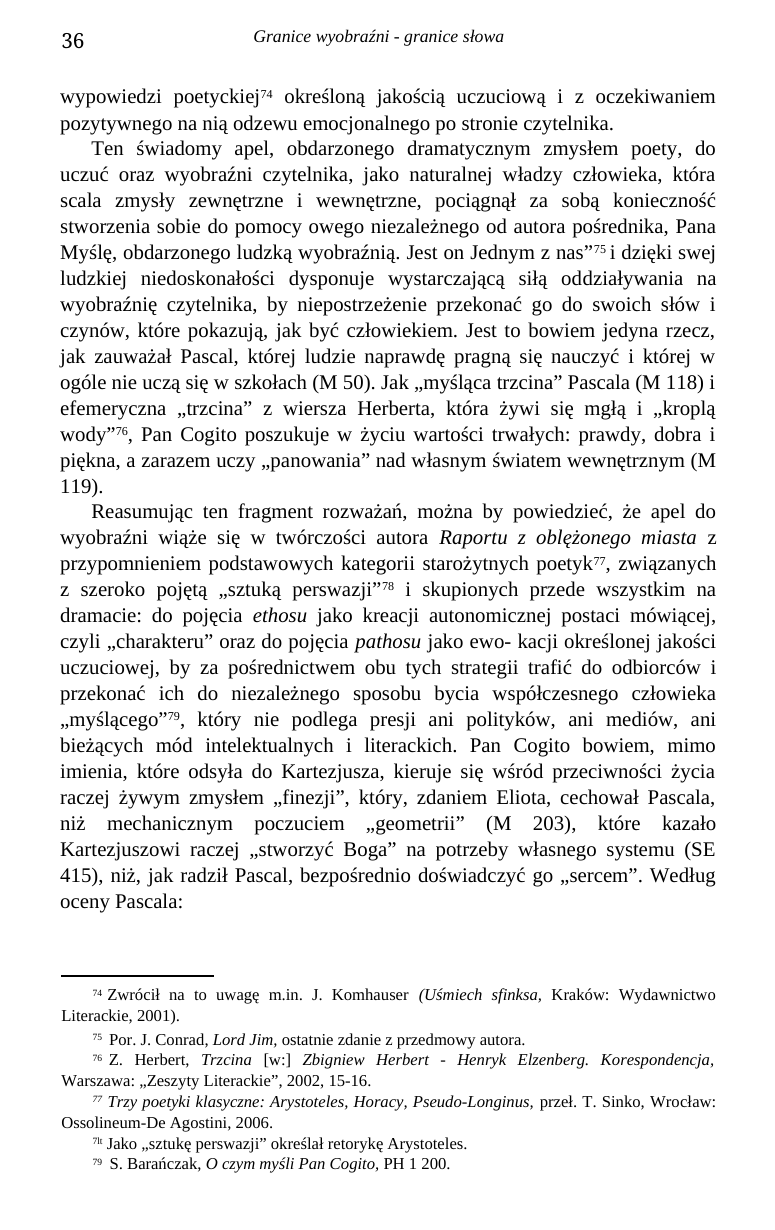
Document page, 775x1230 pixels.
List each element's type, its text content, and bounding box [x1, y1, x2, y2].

text 74 Zwrócił na to uwagę m.in. J. Komhauser (Uśmiech sfinksa, Kraków: Wydawnictwo Literackie, 2001). [61, 985, 716, 1025]
text 7lt Jako „sztukę perswazji” określał retorykę Arystoteles. [61, 1133, 716, 1153]
text wypowiedzi poetyckiej74 określoną jakością uczuciową i z oczekiwaniem pozytywnego na nią odzewu emocjonalnego po stronie czytelnika. [60, 84, 716, 134]
text 77 Trzy poetyki klasyczne: Arystoteles, Horacy, Pseudo-Longinus, przeł. T. Sinko, Wro­cław: Ossolineum-De Agostini, 2006. [61, 1092, 716, 1132]
text Reasumując ten fragment rozważań, można by powiedzieć, że apel do wyobraźni wiąże się w twórczości autora Raportu z oblężonego miasta z przypomnieniem podstawowych kategorii starożytnych poetyk77, zwią­zanych z szeroko pojętą „sztuką perswazji”78 i skupionych przede wszystkim na dramacie: do pojęcia ethosu jako kreacji autonomicznej postaci mówiącej, czyli „charakteru” oraz do pojęcia pathosu jako ewo- kacji określonej jakości uczuciowej, by za pośrednictwem obu tych stra­tegii trafić do odbiorców i przekonać ich do niezależnego sposobu bycia współczesnego człowieka „myślącego”79, który nie podlega presji ani polityków, ani mediów, ani bieżących mód intelektualnych i literackich. Pan Cogito bowiem, mimo imienia, które odsyła do Kartezjusza, kieruje się wśród przeciwności życia raczej żywym zmysłem „finezji”, który, zdaniem Eliota, cechował Pascala, niż mechanicznym poczuciem „geo­metrii” (M 203), które kazało Kartezjuszowi raczej „stworzyć Boga” na potrzeby własnego systemu (SE 415), niż, jak radził Pascal, bezpośrednio doświadczyć go „sercem”. Według oceny Pascala: [60, 499, 716, 913]
text 79 S. Barańczak, O czym myśli Pan Cogito, PH 1 200. [61, 1154, 716, 1173]
text 75 Por. J. Conrad, Lord Jim, ostatnie zdanie z przedmowy autora. [61, 1029, 716, 1049]
text 76 Z. Herbert, Trzcina [w:] Zbigniew Herbert - Henryk Elzenberg. Korespondencja, Warszawa: „Zeszyty Literackie”, 2002, 15-16. [61, 1050, 716, 1090]
text 36 [61, 26, 89, 55]
text Granice wyobraźni - granice słowa [253, 26, 523, 46]
text Ten świadomy apel, obdarzonego dramatycznym zmysłem poety, do uczuć oraz wyobraźni czytelnika, jako naturalnej władzy człowieka, która scala zmysły zewnętrzne i wewnętrzne, pociągnął za sobą konieczność stworzenia sobie do pomocy owego niezależnego od autora pośrednika, Pana Myślę, obdarzonego ludzką wyobraźnią. Jest on Jednym z nas”75 i dzięki swej ludzkiej niedoskonałości dysponuje wystarczającą siłą od­działywania na wyobraźnię czytelnika, by niepostrzeżenie przekonać go do swoich słów i czynów, które pokazują, jak być człowiekiem. Jest to bowiem jedyna rzecz, jak zauważał Pascal, której ludzie naprawdę pragną się nauczyć i której w ogóle nie uczą się w szkołach (M 50). Jak „myśląca trzcina” Pascala (M 118) i efemeryczna „trzcina” z wiersza Herberta, która żywi się mgłą i „kroplą wody”76, Pan Cogito poszukuje w życiu wartości trwałych: prawdy, dobra i piękna, a zarazem uczy „pa­nowania” nad własnym światem wewnętrznym (M 119). [60, 136, 716, 498]
